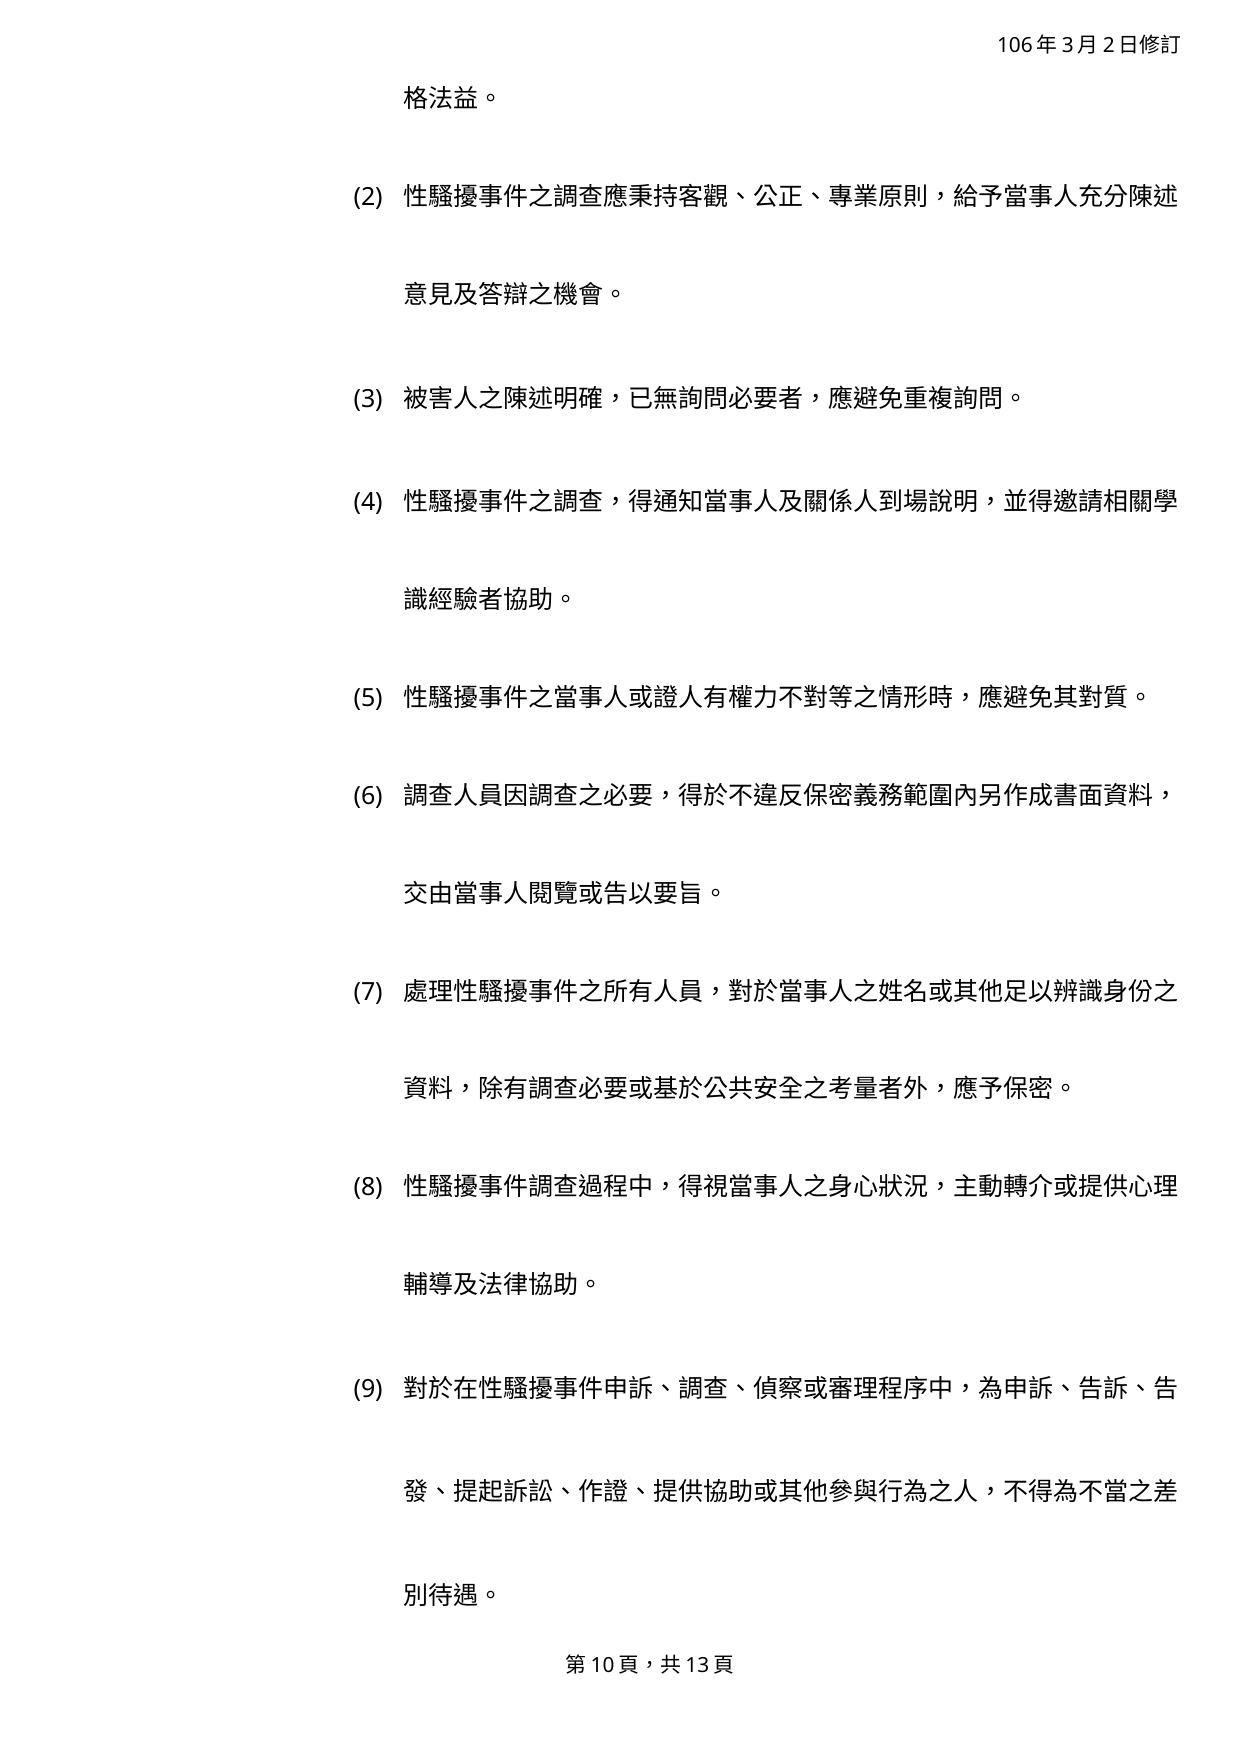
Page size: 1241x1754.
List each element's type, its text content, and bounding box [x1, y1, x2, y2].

list 資料，除有調查必要或基於公共安全之考量者外，應予保密。 [353, 1055, 1181, 1117]
list 識經驗者協助。 [353, 566, 1181, 628]
list 格法益。 [353, 65, 1181, 127]
list 性騷擾事件調查過程中，得視當事人之身心狀況，主動轉介或提供心理 [353, 1153, 1181, 1214]
list 別待遇。 [353, 1562, 1181, 1624]
list 處理性騷擾事件之所有人員，對於當事人之姓名或其他足以辨識身份之 [353, 957, 1181, 1019]
list 對於在性騷擾事件申訴、調查、偵察或審理程序中，為申訴、告訴、告 [353, 1354, 1181, 1416]
list 調查人員因調查之必要，得於不違反保密義務範圍內另作成書面資料， [353, 761, 1181, 823]
list 性騷擾事件之調查應秉持客觀、公正、專業原則，給予當事人充分陳述 [353, 163, 1181, 224]
list 意見及答辯之機會。 [353, 261, 1181, 322]
list 性騷擾事件之當事人或證人有權力不對等之情形時，應避免其對質。 [353, 664, 1181, 726]
list 交由當事人閱覽或告以要旨。 [353, 859, 1181, 921]
list 輔導及法律協助。 [353, 1251, 1181, 1312]
list 被害人之陳述明確，已無詢問必要者，應避免重複詢問。 [353, 364, 1181, 426]
list 發、提起訴訟、作證、提供協助或其他參與行為之人，不得為不當之差 [353, 1458, 1181, 1520]
list 性騷擾事件之調查，得通知當事人及關係人到場說明，並得邀請相關學 [353, 468, 1181, 530]
